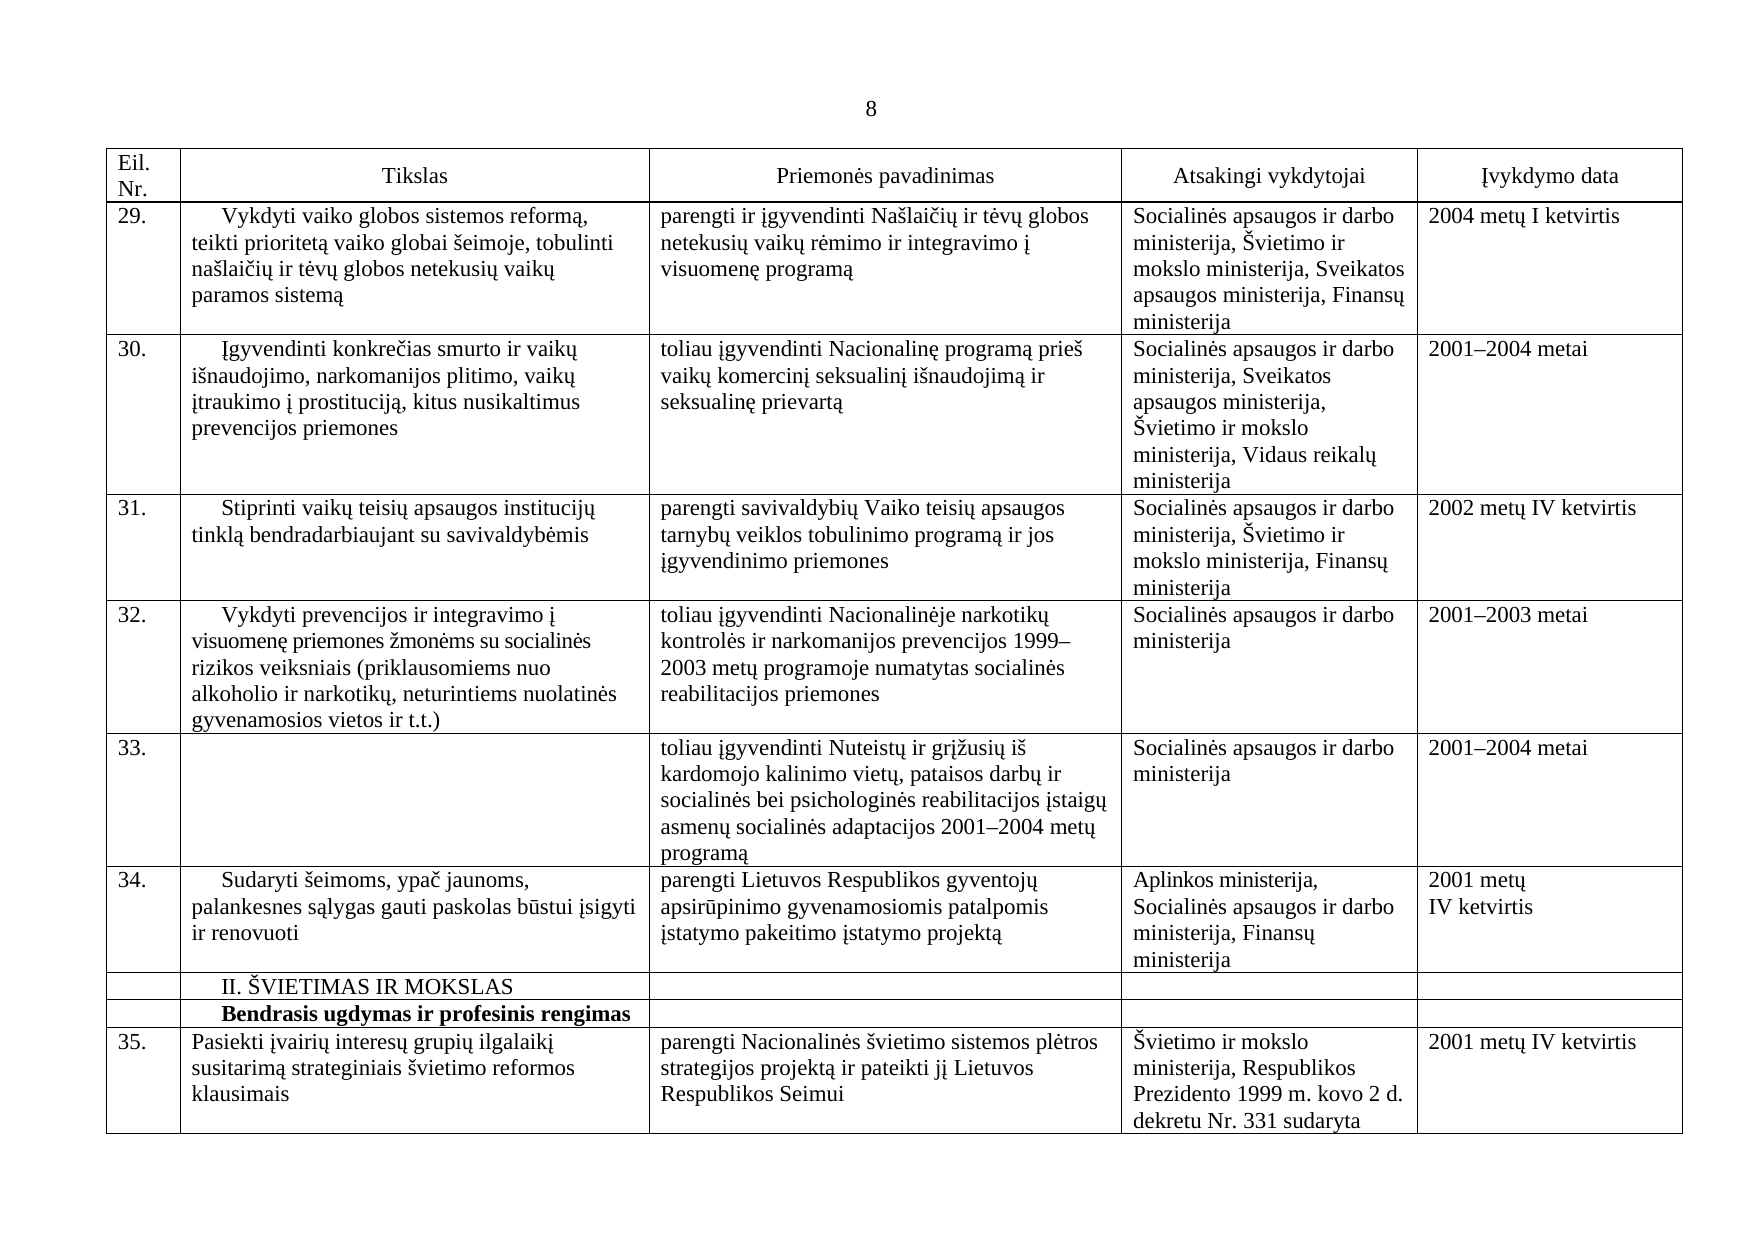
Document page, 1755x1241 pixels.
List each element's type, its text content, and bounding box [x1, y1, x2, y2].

table_cell parengti savivaldybių Vaiko teisių apsaugos tarnybų veiklos tobulinimo programą ir jos įgyvendinimo priemones [650, 495, 1121, 600]
table_cell toliau įgyvendinti Nuteistų ir grįžusių iš kardomojo kalinimo vietų, pataisos darbų ir socialinės bei psichologinės reabilitacijos įstaigų asmenų socialinės adaptacijos 2001–2004 metų programą [650, 734, 1121, 866]
table_cell [107, 867, 180, 972]
table_cell parengti Nacionalinės švietimo sistemos plėtros strategijos projektą ir pateikti jį Lietuvos Respublikos Seimui [650, 1028, 1121, 1133]
table_cell Socialinės apsaugos ir darbo ministerija, Švietimo ir mokslo ministerija, Sveikatos apsaugos ministerija, Finansų ministerija [1122, 203, 1417, 334]
table_cell parengti Lietuvos Respublikos gyventojų apsirūpinimo gyvenamosiomis patalpomis įstatymo pakeitimo įstatymo projektą [650, 867, 1121, 972]
table_cell Švietimo ir mokslo ministerija, Respublikos Prezidento 1999 m. kovo 2 d. dekretu Nr. 331 sudaryta [1122, 1028, 1417, 1133]
table_cell Stiprinti vaikų teisių apsaugos institucijų tinklą bendradarbiaujant su savivaldybėmis [181, 495, 649, 600]
table_cell II. ŠVIETIMAS IR MOKSLAS [181, 973, 649, 999]
table_cell [650, 973, 1121, 999]
table_cell 2001 metų IV ketvirtis [1418, 867, 1682, 972]
table_cell Sudaryti šeimoms, ypač jaunoms, palankesnes sąlygas gauti paskolas būstui įsigyti ir renovuoti [181, 867, 649, 972]
table_cell [1418, 973, 1682, 999]
table_cell [181, 734, 649, 866]
table_header Eil. Nr. [107, 149, 180, 201]
table_cell [107, 335, 180, 493]
table_cell Vykdyti prevencijos ir integravimo į visuomenę priemones žmonėms su socialinės rizikos veiksniais (priklausomiems nuo alkoholio ir narkotikų, neturintiems nuolatinės gyvenamosios vietos ir t.t.) [181, 601, 649, 733]
table_cell Pasiekti įvairių interesų grupių ilgalaikį susitarimą strateginiais švietimo reformos klausimais [181, 1028, 649, 1133]
table_cell [1122, 973, 1417, 999]
table_cell Aplinkos ministerija, Socialinės apsaugos ir darbo ministerija, Finansų ministerija [1122, 867, 1417, 972]
table_cell Socialinės apsaugos ir darbo ministerija, Švietimo ir mokslo ministerija, Finansų ministerija [1122, 495, 1417, 600]
table_cell [107, 495, 180, 600]
table_cell 2001 metų IV ketvirtis [1418, 1028, 1682, 1133]
table_cell Vykdyti vaiko globos sistemos reformą, teikti prioritetą vaiko globai šeimoje, tobulinti našlaičių ir tėvų globos netekusių vaikų paramos sistemą [181, 203, 649, 334]
table_cell [1122, 1000, 1417, 1027]
table_cell 2002 metų IV ketvirtis [1418, 495, 1682, 600]
table_cell [1418, 1000, 1682, 1027]
table_cell [107, 601, 180, 733]
table_cell 2001–2003 metai [1418, 601, 1682, 733]
table_cell parengti ir įgyvendinti Našlaičių ir tėvų globos netekusių vaikų rėmimo ir integravimo į visuomenę programą [650, 203, 1121, 334]
table_cell 2004 metų I ketvirtis [1418, 203, 1682, 334]
table_cell Socialinės apsaugos ir darbo ministerija [1122, 734, 1417, 866]
table_cell Socialinės apsaugos ir darbo ministerija [1122, 601, 1417, 733]
table_cell toliau įgyvendinti Nacionalinę programą prieš vaikų komercinį seksualinį išnaudojimą ir seksualinę prievartą [650, 335, 1121, 493]
table_cell Bendrasis ugdymas ir profesinis rengimas [181, 1000, 649, 1027]
table_header Tikslas [181, 149, 649, 201]
table_cell [107, 203, 180, 334]
table_cell [107, 1028, 180, 1133]
table_cell [107, 1000, 180, 1027]
table_header Priemonės pavadinimas [650, 149, 1121, 201]
table_cell [107, 973, 180, 999]
table_header Įvykdymo data [1418, 149, 1682, 201]
table_cell [107, 734, 180, 866]
table_cell Socialinės apsaugos ir darbo ministerija, Sveikatos apsaugos ministerija, Švietimo ir mokslo ministerija, Vidaus reikalų ministerija [1122, 335, 1417, 493]
table_cell Įgyvendinti konkrečias smurto ir vaikų išnaudojimo, narkomanijos plitimo, vaikų įtraukimo į prostituciją, kitus nusikaltimus prevencijos priemones [181, 335, 649, 493]
table_header Atsakingi vykdytojai [1122, 149, 1417, 201]
table_cell toliau įgyvendinti Nacionalinėje narkotikų kontrolės ir narkomanijos prevencijos 1999–2003 metų programoje numatytas socialinės reabilitacijos priemones [650, 601, 1121, 733]
table_cell 2001–2004 metai [1418, 335, 1682, 493]
table_cell 2001–2004 metai [1418, 734, 1682, 866]
table_cell [650, 1000, 1121, 1027]
